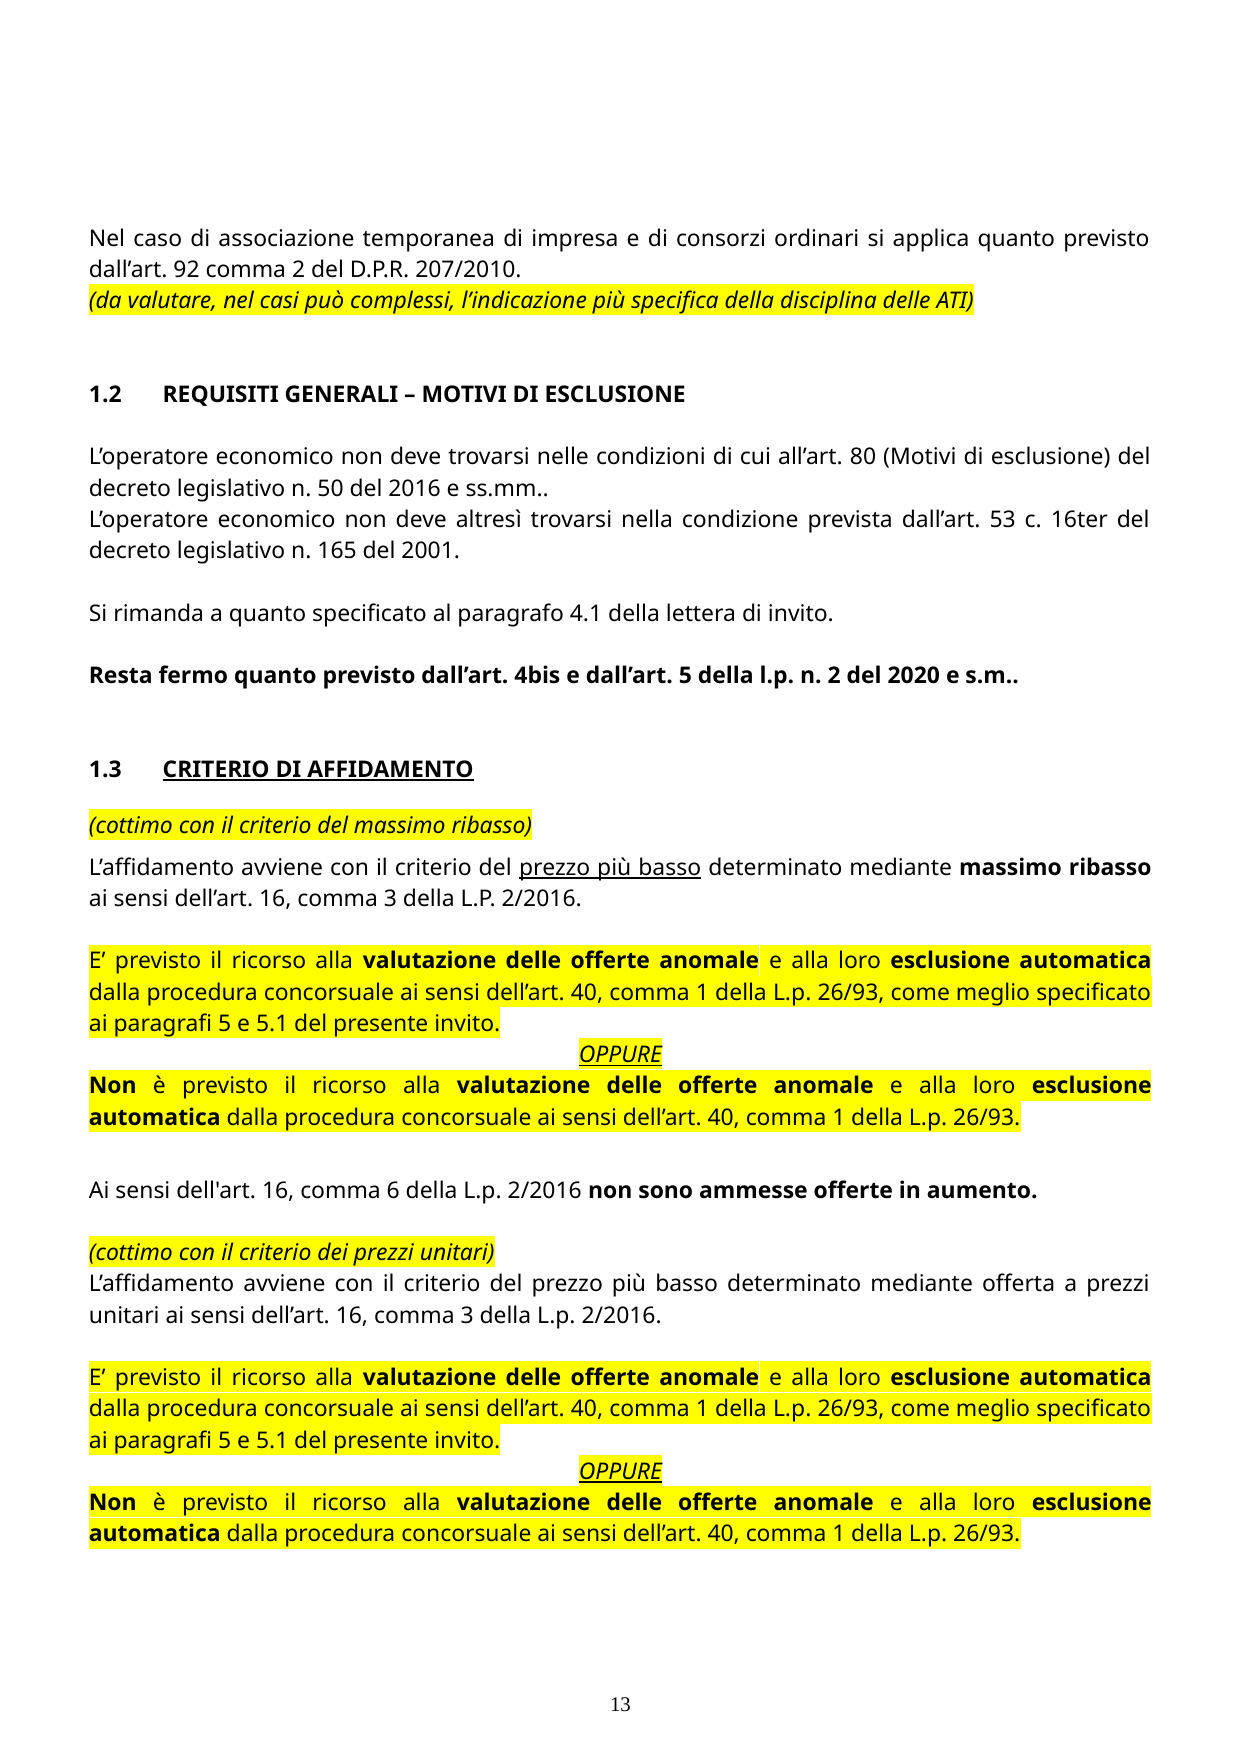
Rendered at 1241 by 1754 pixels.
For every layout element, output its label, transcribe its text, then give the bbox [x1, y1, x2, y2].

text E’ previsto il ricorso alla valutazione delle offerte anomale e alla loro esclusione automatica dalla procedura concorsuale ai sensi dell’art. 40, comma 1 della L.p. 26/93, come meglio specificato ai paragrafi 5 e 5.1 del presente invito. [89, 1361, 1152, 1455]
text 1.2 REQUISITI GENERALI – MOTIVI DI ESCLUSIONE [89, 378, 1152, 409]
text Non è previsto il ricorso alla valutazione delle offerte anomale e alla loro esclusione automatica dalla procedura concorsuale ai sensi dell’art. 40, comma 1 della L.p. 26/93. [89, 1069, 1152, 1132]
text Non è previsto il ricorso alla valutazione delle offerte anomale e alla loro esclusione automatica dalla procedura concorsuale ai sensi dell’art. 40, comma 1 della L.p. 26/93. [89, 1486, 1152, 1549]
text Si rimanda a quanto specificato al paragrafo 4.1 della lettera di invito. [89, 597, 1152, 628]
text (da valutare, nel casi può complessi, l’indicazione più specifica della disciplina delle ATI) [89, 284, 1152, 315]
text OPPURE [89, 1038, 1152, 1069]
text Nel caso di associazione temporanea di impresa e di consorzi ordinari si applica quanto previsto dall’art. 92 comma 2 del D.P.R. 207/2010. [89, 222, 1152, 284]
text 1.3 CRITERIO DI AFFIDAMENTO [89, 753, 1152, 784]
text L’operatore economico non deve trovarsi nelle condizioni di cui all’art. 80 (Motivi di esclusione) del decreto legislativo n. 50 del 2016 e ss.mm.. [89, 440, 1152, 503]
text (cottimo con il criterio del massimo ribasso) [89, 809, 1152, 840]
text OPPURE [89, 1455, 1152, 1486]
text L’affidamento avviene con il criterio del prezzo più basso determinato mediante massimo ribasso ai sensi dell’art. 16, comma 3 della L.P. 2/2016. [89, 851, 1152, 913]
text E’ previsto il ricorso alla valutazione delle offerte anomale e alla loro esclusione automatica dalla procedura concorsuale ai sensi dell’art. 40, comma 1 della L.p. 26/93, come meglio specificato ai paragrafi 5 e 5.1 del presente invito. [89, 944, 1152, 1038]
text L’affidamento avviene con il criterio del prezzo più basso determinato mediante offerta a prezzi unitari ai sensi dell’art. 16, comma 3 della L.p. 2/2016. [89, 1267, 1152, 1330]
text L’operatore economico non deve altresì trovarsi nella condizione prevista dall’art. 53 c. 16ter del decreto legislativo n. 165 del 2001. [89, 503, 1152, 565]
text Ai sensi dell'art. 16, comma 6 della L.p. 2/2016 non sono ammesse offerte in aumento. [89, 1174, 1152, 1205]
text (cottimo con il criterio dei prezzi unitari) [89, 1236, 1152, 1267]
text Resta fermo quanto previsto dall’art. 4bis e dall’art. 5 della l.p. n. 2 del 2020 e s.m.. [89, 659, 1152, 690]
